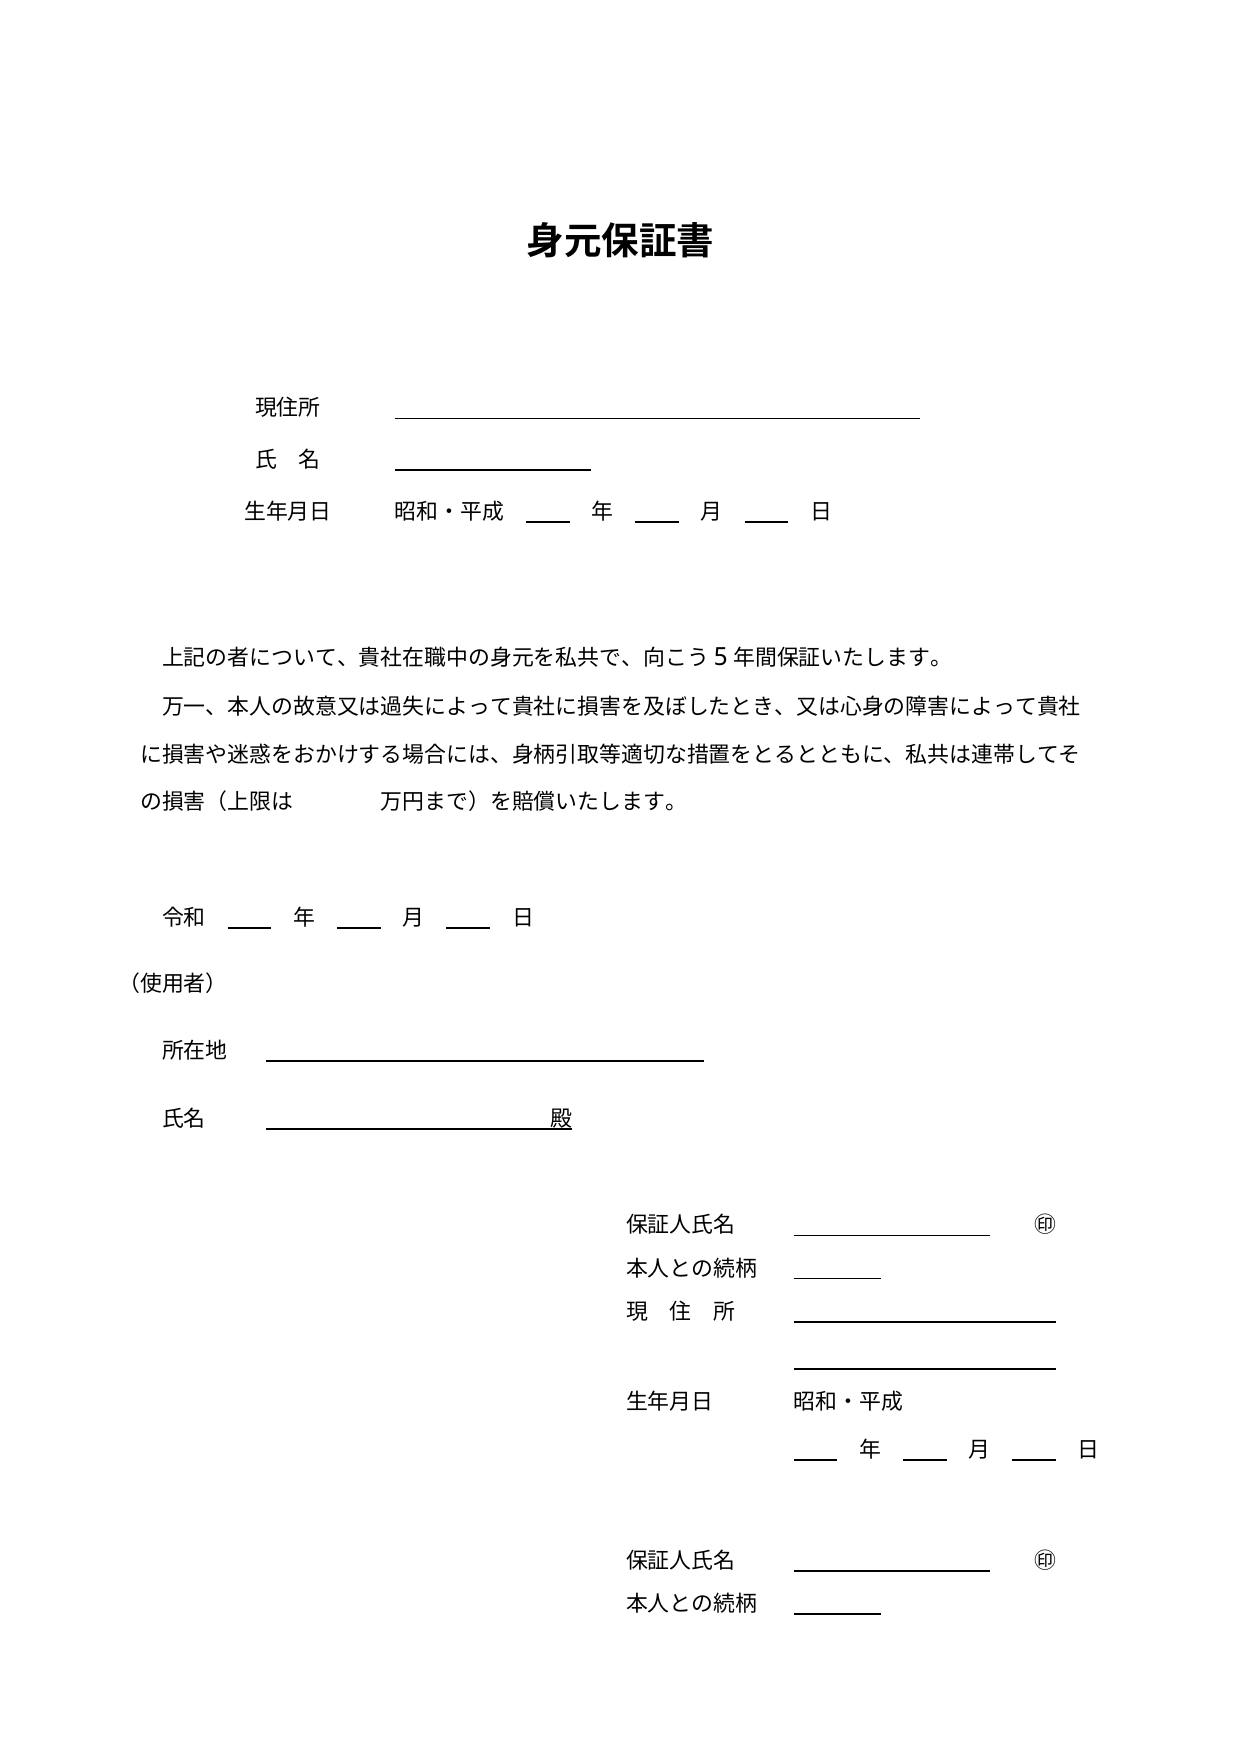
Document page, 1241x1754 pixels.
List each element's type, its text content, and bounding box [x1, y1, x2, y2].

table_cell 氏 名 [209, 432, 367, 484]
table_cell 本人との続柄 [620, 1245, 766, 1288]
table_header [367, 380, 1031, 432]
text 氏名 殿 [118, 1099, 1122, 1134]
table_cell [766, 1581, 1122, 1624]
text 令和 年 月 日 [118, 900, 1122, 932]
table_cell 昭和・平成 年 月 日 [367, 484, 1031, 536]
title 身元保証書 [118, 211, 1122, 266]
table_cell 昭和・平成 年 月 日 [766, 1379, 1122, 1469]
table_cell [367, 432, 1031, 484]
table_cell 生年月日 [209, 484, 367, 536]
text 所在地 [118, 1031, 1122, 1066]
table_header ㊞ [766, 1538, 1122, 1581]
text （使用者） [118, 966, 1122, 997]
text 上記の者について、貴社在職中の身元を私共で、向こう5年間保証いたします。 [140, 638, 1100, 672]
table_header ㊞ [766, 1202, 1122, 1245]
table_cell [766, 1245, 1122, 1288]
table_header 現住所 [209, 380, 367, 432]
table_cell [766, 1288, 1122, 1379]
table_cell 現 住 所 [620, 1288, 766, 1379]
table_header 保証人氏名 [620, 1202, 766, 1245]
table_cell 本人との続柄 [620, 1581, 766, 1624]
table_header 保証人氏名 [620, 1538, 766, 1581]
text 万一、本人の故意又は過失によって貴社に損害を及ぼしたとき、又は心身の障害によって貴社に損害や迷惑をおかけする場合には、身柄引取等適切な措置をとるとともに、私共は連帯してその損害（上限は 万円まで）を賠償いたします。 [140, 689, 1100, 816]
table_cell 生年月日 [620, 1379, 766, 1469]
